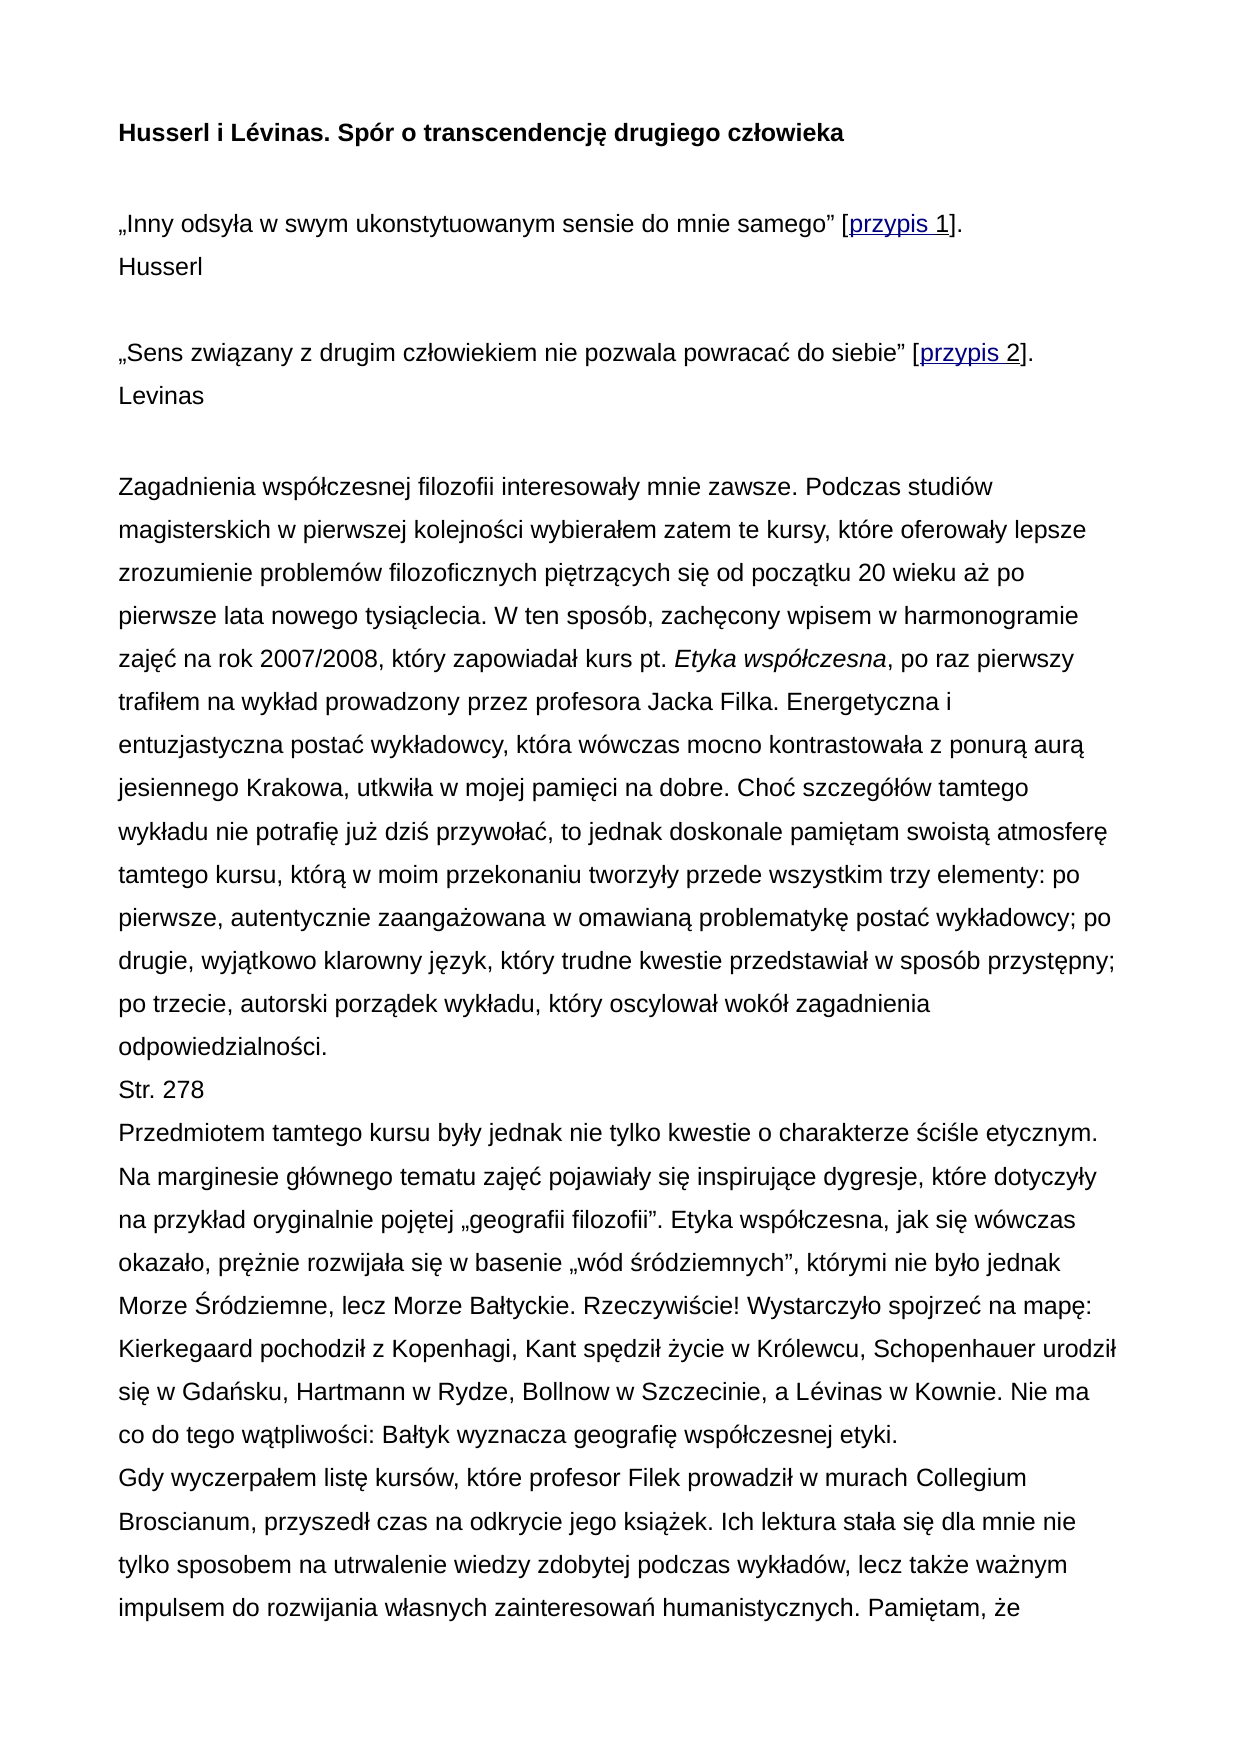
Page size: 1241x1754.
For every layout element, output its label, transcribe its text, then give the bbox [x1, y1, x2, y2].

text Str. 278 [118, 1075, 1122, 1104]
text Gdy wyczerpałem listę kursów, które profesor Filek prowadził w murach Collegium Broscianum, przyszedł czas na odkrycie jego książek. Ich lektura stała się dla mnie nie tylko sposobem na utrwalenie wiedzy zdobytej podczas wykładów, lecz także ważnym impulsem do rozwijania własnych zainteresowań humanistycznych. Pamiętam, że [118, 1463, 1122, 1621]
text Husserl [118, 252, 1122, 280]
text Zagadnienia współczesnej filozofii interesowały mnie zawsze. Podczas studiów magisterskich w pierwszej kolejności wybierałem zatem te kursy, które oferowały lepsze zrozumienie problemów filozoficznych piętrzących się od początku 20 wieku aż po pierwsze lata nowego tysiąclecia. W ten sposób, zachęcony wpisem w harmonogramie zajęć na rok 2007/2008, który zapowiadał kurs pt. Etyka współczesna, po raz pierwszy trafiłem na wykład prowadzony przez profesora Jacka Filka. Energetyczna i entuzjastyczna postać wykładowcy, która wówczas mocno kontrastowała z ponurą aurą jesiennego Krakowa, utkwiła w mojej pamięci na dobre. Choć szczegółów tamtego wykładu nie potrafię już dziś przywołać, to jednak doskonale pamiętam swoistą atmosferę tamtego kursu, którą w moim przekonaniu tworzyły przede wszystkim trzy elementy: po pierwsze, autentycznie zaangażowana w omawianą problematykę postać wykładowcy; po drugie, wyjątkowo klarowny język, który trudne kwestie przedstawiał w sposób przystępny; po trzecie, autorski porządek wykładu, który oscylował wokół zagadnienia odpowiedzialności. [118, 471, 1122, 1061]
subtitle Husserl i Lévinas. Spór o transcendencję drugiego człowieka [118, 118, 1122, 147]
text Przedmiotem tamtego kursu były jednak nie tylko kwestie o charakterze ściśle etycznym. Na marginesie głównego tematu zajęć pojawiały się inspirujące dygresje, które dotyczyły na przykład oryginalnie pojętej „geografii filozofii”. Etyka współczesna, jak się wówczas okazało, prężnie rozwijała się w basenie „wód śródziemnych”, którymi nie było jednak Morze Śródziemne, lecz Morze Bałtyckie. Rzeczywiście! Wystarczyło spojrzeć na mapę: Kierkegaard pochodził z Kopenhagi, Kant spędził życie w Królewcu, Schopenhauer urodził się w Gdańsku, Hartmann w Rydze, Bollnow w Szczecinie, a Lévinas w Kownie. Nie ma co do tego wątpliwości: Bałtyk wyznacza geografię współczesnej etyki. [118, 1118, 1122, 1449]
text „Inny odsyła w swym ukonstytuowanym sensie do mnie samego” [przypis 1]. [118, 208, 1122, 237]
text Levinas [118, 381, 1122, 410]
text „Sens związany z drugim człowiekiem nie pozwala powracać do siebie” [przypis 2]. [118, 338, 1122, 367]
